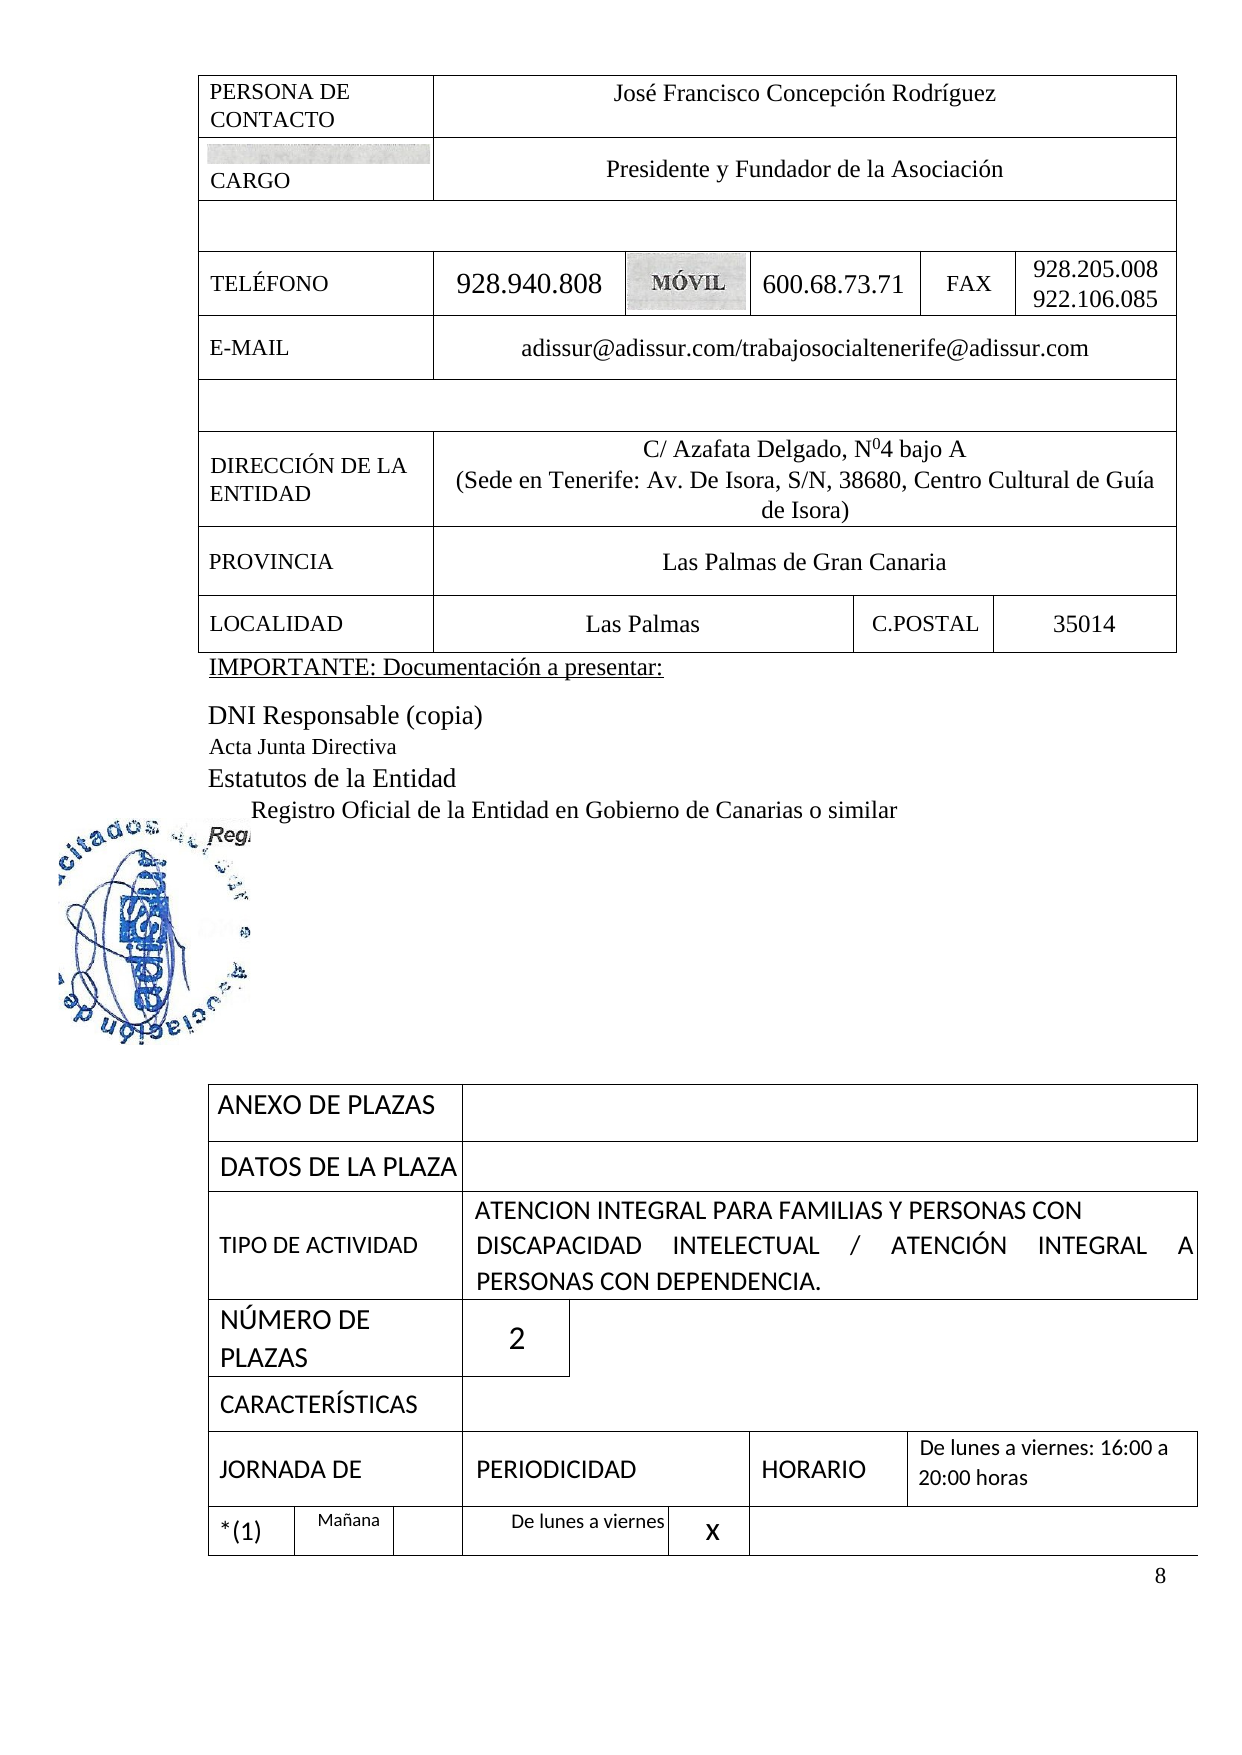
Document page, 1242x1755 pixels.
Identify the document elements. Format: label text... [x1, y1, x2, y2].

table_cell DIRECCIÓN DE LA ENTIDAD [199, 432, 433, 526]
text DNI Responsable (copia) [208, 699, 1014, 731]
table_cell C.POSTAL [854, 596, 993, 652]
table_header [463, 1085, 1197, 1141]
table_cell [394, 1507, 462, 1554]
table_cell C/ Azafata Delgado, N04 bajo A (Sede en Tenerife: Av. De Isora, S/N, 38680, Centro Cultural de Guía de Isora) [434, 432, 1176, 526]
table_cell NÚMERO DE PLAZAS [209, 1300, 462, 1376]
table_cell [434, 201, 1176, 251]
table_cell PERIODICIDAD [463, 1432, 749, 1506]
table_cell 600.68.73.71 [751, 252, 920, 315]
table_cell TELÉFONO [199, 252, 433, 315]
table_cell Las Palmas [434, 596, 853, 652]
table_cell [463, 1142, 1197, 1191]
table_header PERSONA DE CONTACTO [199, 76, 433, 137]
table_cell PROVINCIA [199, 527, 433, 595]
text Estatutos de la Entidad [208, 762, 1014, 793]
table_cell adissur@adissur.com/trabajosocialtenerife@adissur.com [434, 316, 1176, 379]
table_cell [434, 380, 1176, 431]
table_cell 928.940.808 [434, 252, 625, 315]
table_cell De lunes a viernes [463, 1507, 668, 1554]
table_cell [463, 1377, 569, 1431]
table_cell ATENCION INTEGRAL PARA FAMILIAS Y PERSONAS CON DISCAPACIDAD INTELECTUAL / ATENCIÓN INTEGRAL A PERSONAS CON DEPENDENCIA. [463, 1192, 1197, 1298]
table_cell CARGO [199, 138, 433, 199]
table_header José Francisco Concepción Rodríguez [434, 76, 1176, 137]
table_cell E-MAIL [199, 316, 433, 379]
table_cell Las Palmas de Gran Canaria [434, 527, 1176, 595]
text Registro Oficial de la Entidad en Gobierno de Canarias o similar [58, 795, 1014, 1045]
table_cell TIPO DE ACTIVIDAD [209, 1192, 462, 1298]
table_header ANEXO DE PLAZAS [209, 1085, 462, 1141]
table_cell [626, 252, 750, 315]
table_cell Presidente y Fundador de la Asociación [434, 138, 1176, 199]
table_cell 928.205.008 922.106.085 [1016, 252, 1176, 315]
table_cell CARACTERÍSTICAS [209, 1377, 462, 1431]
table_cell 2 [463, 1300, 569, 1376]
table_cell *(1) [209, 1507, 294, 1554]
table_cell [199, 380, 433, 431]
table_cell HORARIO [750, 1432, 907, 1506]
table_cell x [669, 1507, 749, 1554]
table_cell 35014 [994, 596, 1176, 652]
text IMPORTANTE: Documentación a presentar: [208, 653, 1014, 681]
table_cell LOCALIDAD [199, 596, 433, 652]
table_cell DATOS DE LA PLAZA [209, 1142, 462, 1191]
table_cell [570, 1300, 1197, 1431]
table_cell [199, 201, 433, 251]
table_cell FAX [921, 252, 1015, 315]
table_cell JORNADA DE [209, 1432, 462, 1506]
table_cell Mañana [295, 1507, 393, 1554]
table_cell De lunes a viernes: 16:00 a 20:00 horas [908, 1432, 1197, 1506]
text Acta Junta Directiva [208, 733, 1014, 759]
table_cell [750, 1507, 1197, 1554]
